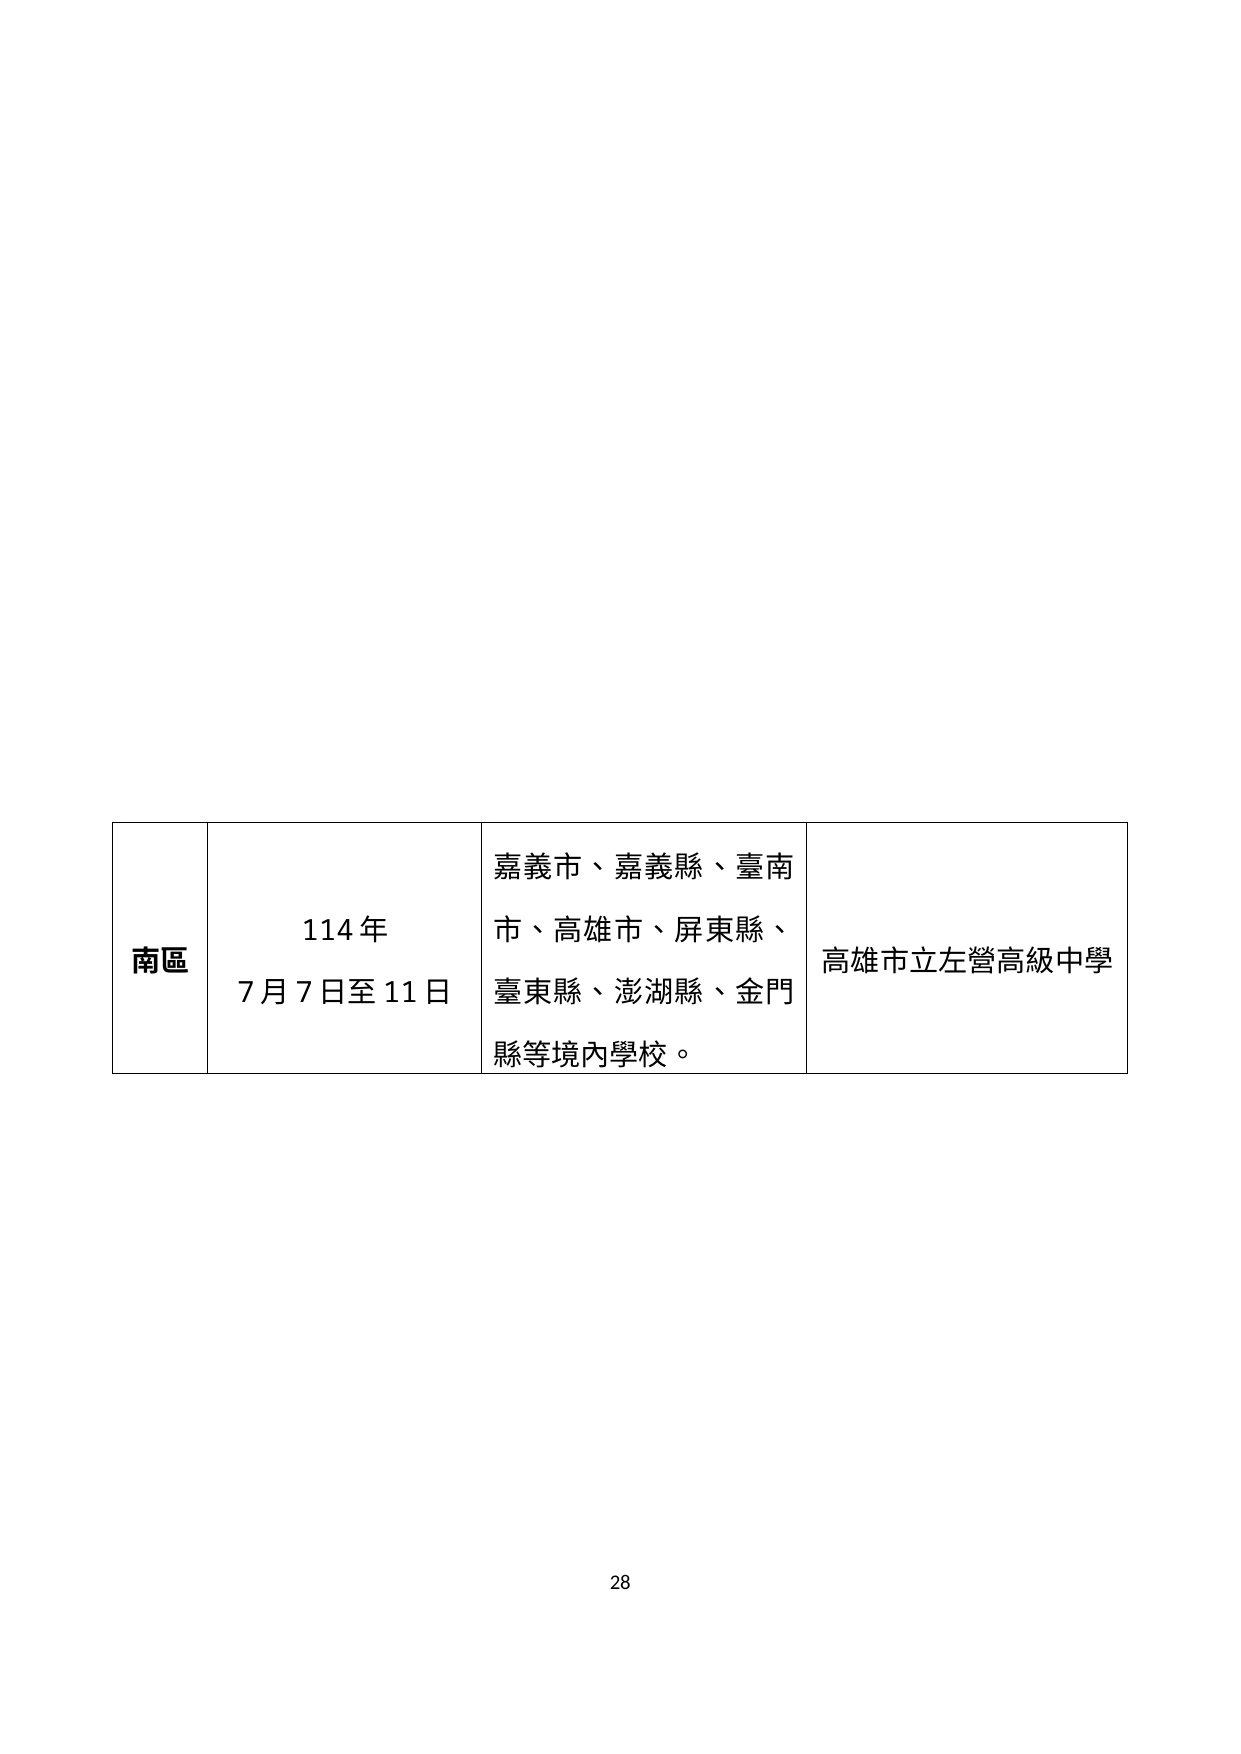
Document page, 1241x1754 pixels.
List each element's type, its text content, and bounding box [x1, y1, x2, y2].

table_cell 嘉義市、嘉義縣、臺南市、高雄市、屏東縣、臺東縣、澎湖縣、金門縣等境內學校。 [482, 823, 806, 1073]
table_cell 114年 7月7日至11日 [208, 823, 481, 1073]
table_cell 南區 [113, 823, 207, 1073]
table_cell 高雄市立左營高級中學 [807, 823, 1127, 1073]
